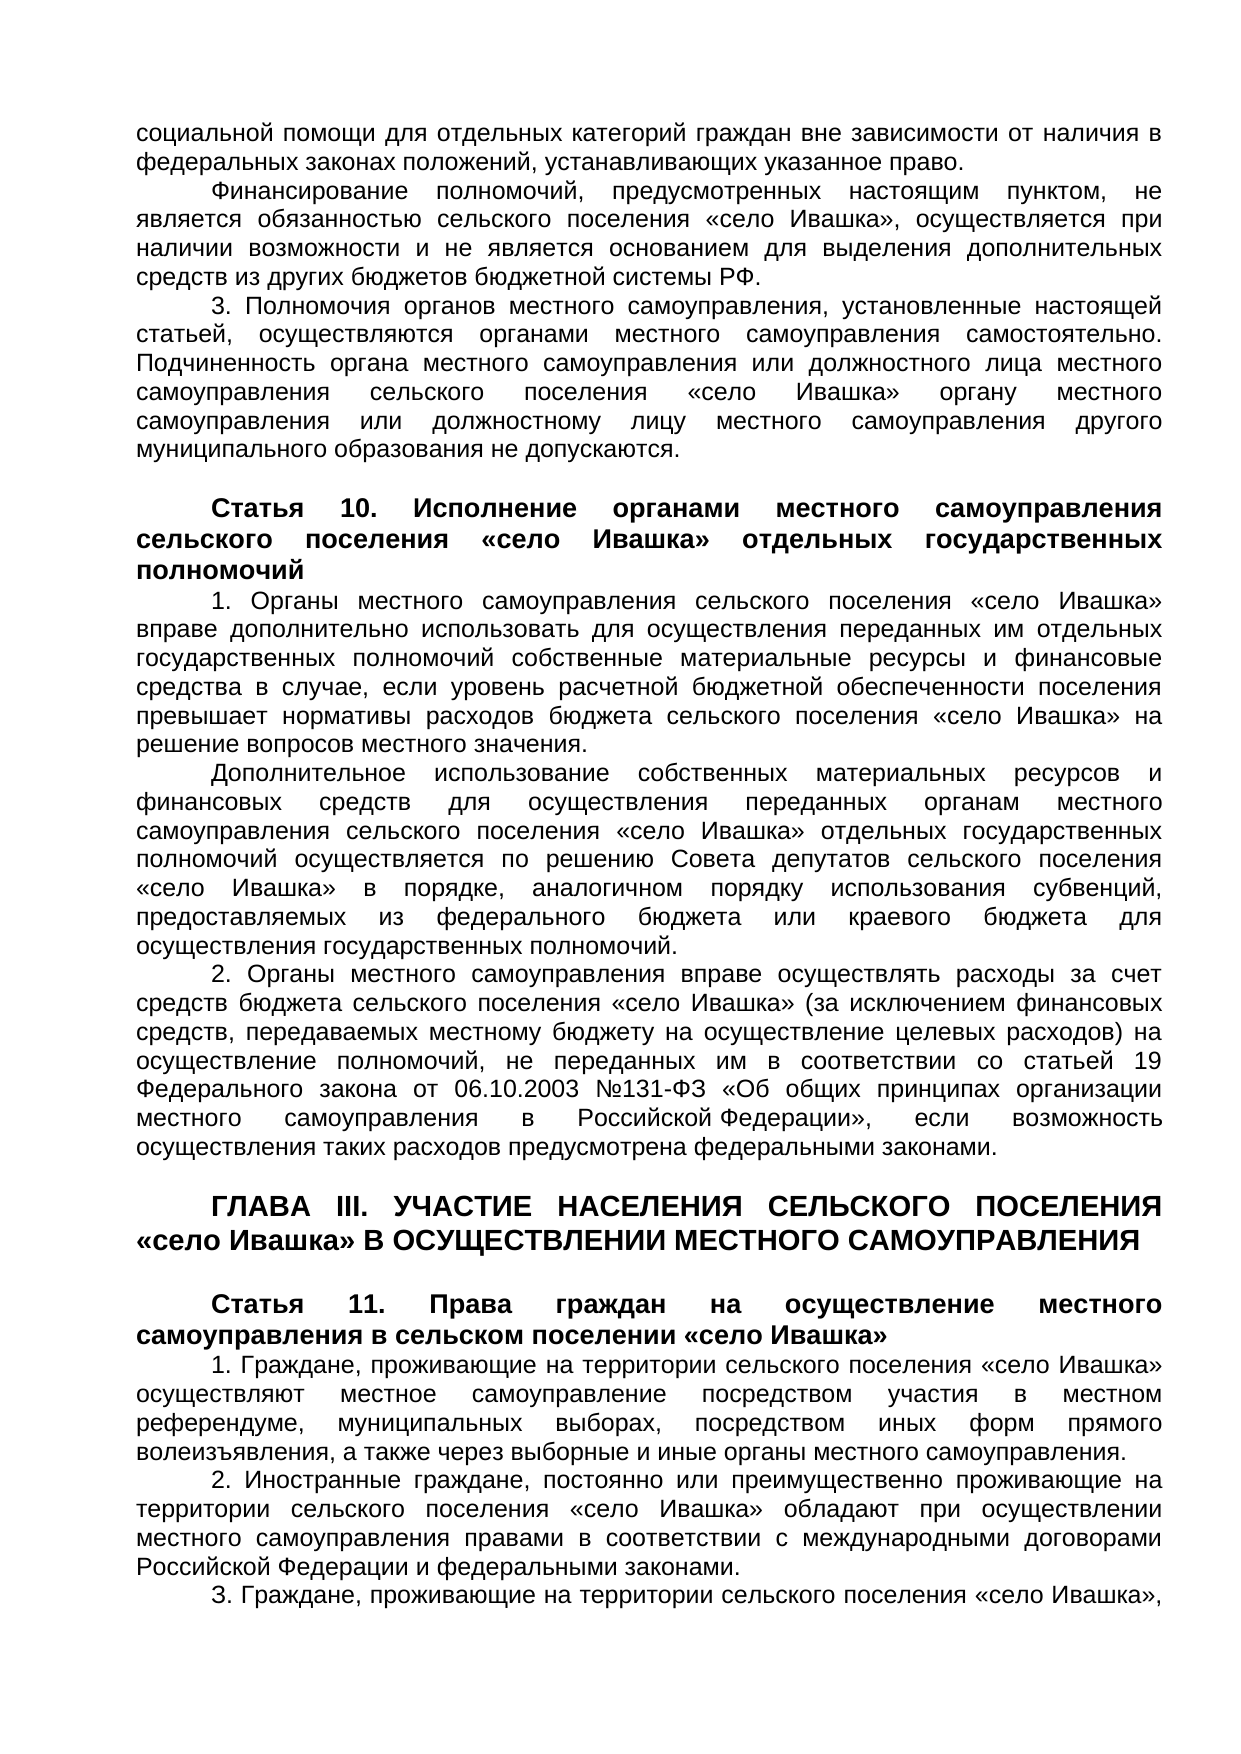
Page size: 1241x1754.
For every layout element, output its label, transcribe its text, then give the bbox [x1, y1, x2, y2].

text 3. Полномочия органов местного самоуправления, установленные настоящей статьей, осуществляются органами местного самоуправления самостоятельно. Подчиненность органа местного самоуправления или должностного лица местного самоуправления сельского поселения «село Ивашка» органу местного самоуправления или должностному лицу местного самоуправления другого муниципального образования не допускаются. [136, 291, 1163, 463]
text ГЛАВА III. УЧАСТИЕ НАСЕЛЕНИЯ СЕЛЬСКОГО ПОСЕЛЕНИЯ «село Ивашка» В ОСУЩЕСТВЛЕНИИ МЕСТНОГО САМОУПРАВЛЕНИЯ [136, 1189, 1163, 1256]
text 1. Граждане, проживающие на территории сельского поселения «село Ивашка» осуществляют местное самоуправление посредством участия в местном референдуме, муниципальных выборах, посредством иных форм прямого волеизъявления, а также через выборные и иные органы местного самоуправления. [136, 1350, 1163, 1465]
text 1. Органы местного самоуправления сельского поселения «село Ивашка» вправе дополнительно использовать для осуществления переданных им отдельных государственных полномочий собственные материальные ресурсы и финансовые средства в случае, если уровень расчетной бюджетной обеспеченности поселения превышает нормативы расходов бюджета сельского поселения «село Ивашка» на решение вопросов местного значения. [136, 586, 1163, 758]
text 2. Иностранные граждане, постоянно или преимущественно проживающие на территории сельского поселения «село Ивашка» обладают при осуществлении местного самоуправления правами в соответствии с международными договорами Российской Федерации и федеральными законами. [136, 1465, 1163, 1580]
text З. Граждане, проживающие на территории сельского поселения «село Ивашка», [136, 1580, 1163, 1609]
text 2. Органы местного самоуправления вправе осуществлять расходы за счет средств бюджета сельского поселения «село Ивашка» (за исключением финансовых средств, передаваемых местному бюджету на осуществление целевых расходов) на осуществление полномочий, не переданных им в соответствии со статьей 19 Федерального закона от 06.10.2003 №131-ФЗ «Об общих принципах организации местного самоуправления в Российской Федерации», если возможность осуществления таких расходов предусмотрена федеральными законами. [136, 959, 1163, 1161]
text Дополнительное использование собственных материальных ресурсов и финансовых средств для осуществления переданных органам местного самоуправления сельского поселения «село Ивашка» отдельных государственных полномочий осуществляется по решению Совета депутатов сельского поселения «село Ивашка» в порядке, аналогичном порядку использования субвенций, предоставляемых из федерального бюджета или краевого бюджета для осуществления государственных полномочий. [136, 758, 1163, 959]
text Статья 11. Права граждан на осуществление местного самоуправления в сельском поселении «село Ивашка» [136, 1288, 1163, 1350]
text Финансирование полномочий, предусмотренных настоящим пунктом, не является обязанностью сельского поселения «село Ивашка», осуществляется при наличии возможности и не является основанием для выделения дополнительных средств из других бюджетов бюджетной системы РФ. [136, 176, 1163, 291]
text Статья 10. Исполнение органами местного самоуправления сельского поселения «село Ивашка» отдельных государственных полномочий [136, 492, 1163, 586]
text социальной помощи для отдельных категорий граждан вне зависимости от наличия в федеральных законах положений, устанавливающих указанное право. [136, 118, 1163, 176]
